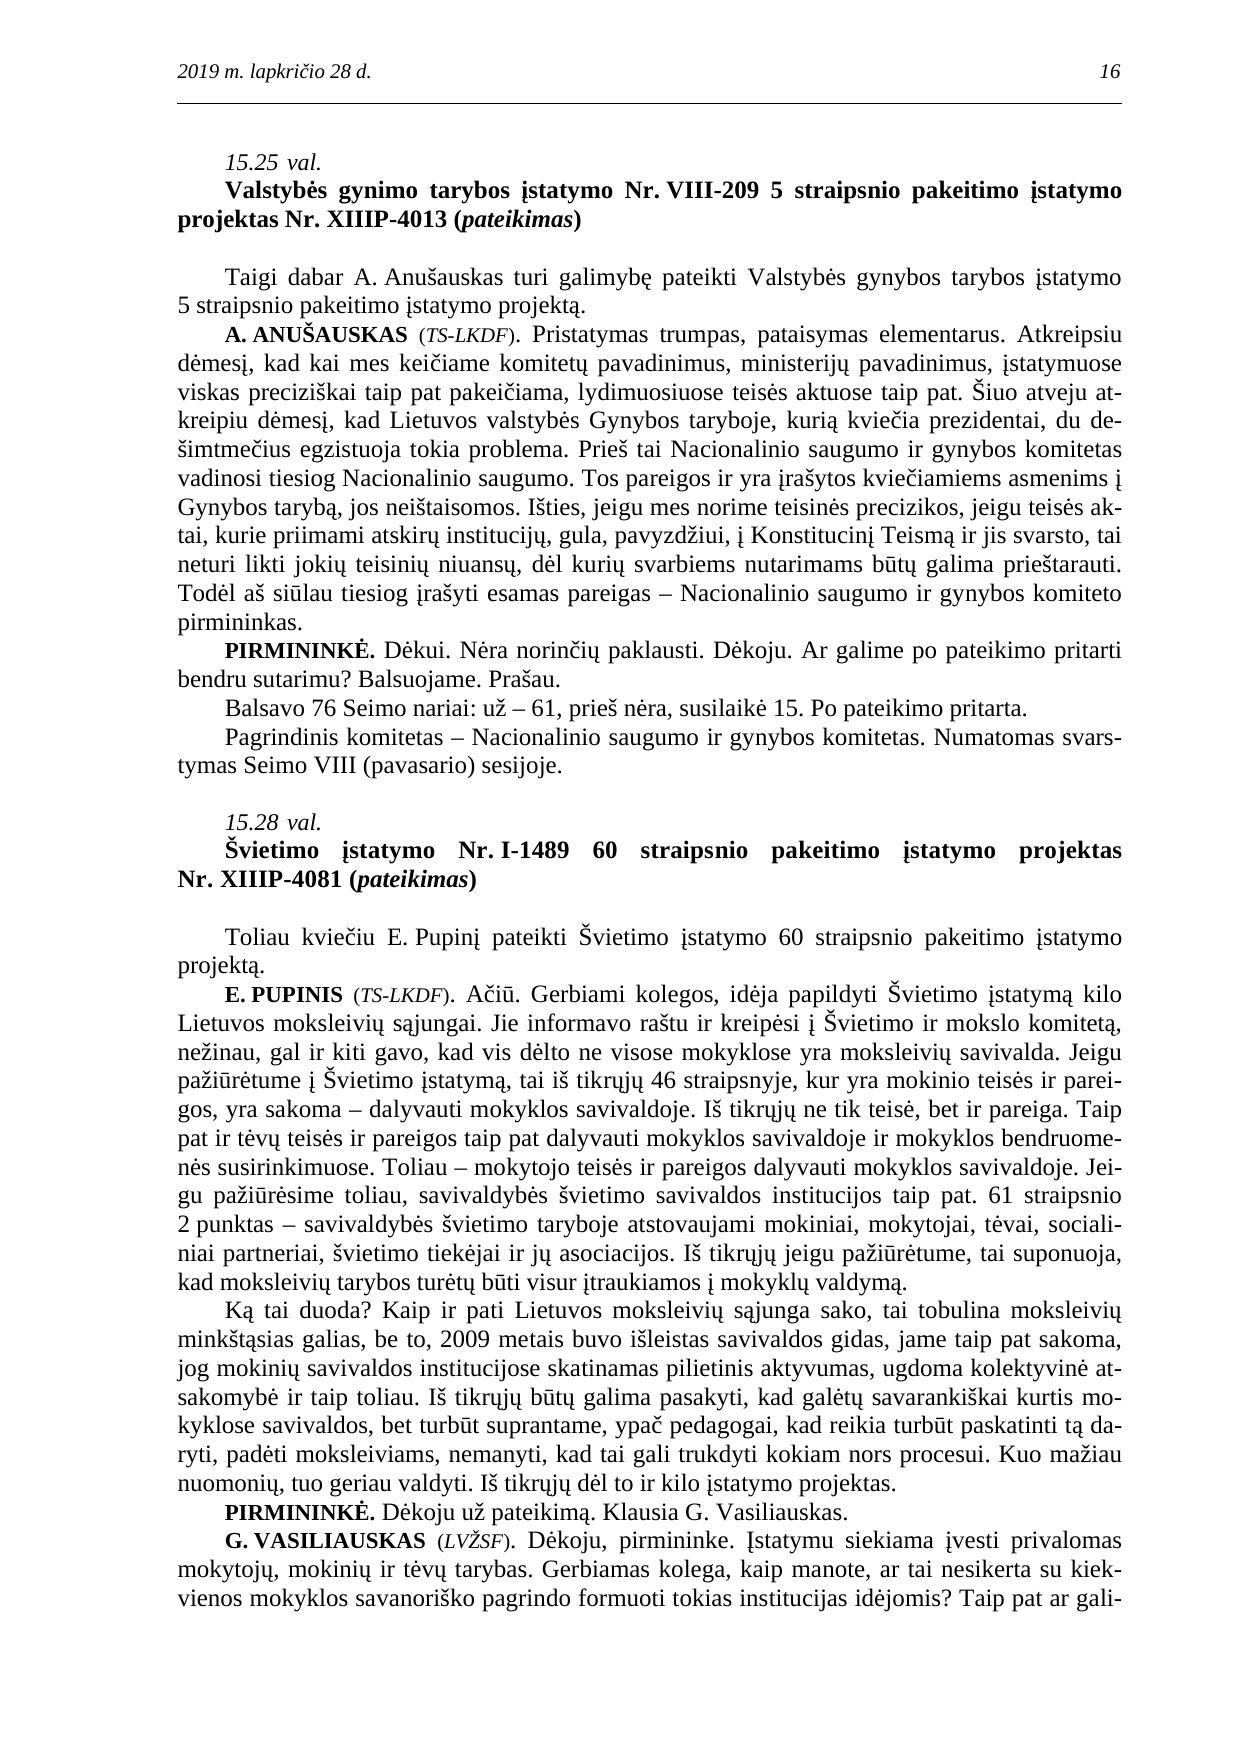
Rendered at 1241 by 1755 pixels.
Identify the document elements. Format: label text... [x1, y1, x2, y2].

text Pa­grin­di­nis ko­mi­te­tas – Na­cio­na­li­nio sau­gu­mo ir gy­ny­bos ko­mi­te­tas. Nu­ma­to­mas svars­ty­mas Sei­mo VIII (pa­va­sa­rio) se­si­jo­je. [177, 722, 1122, 779]
text PIRMININKĖ. Dė­kui. Nė­ra no­rin­čių pa­klaus­ti. Dė­ko­ju. Ar ga­li­me po pa­tei­ki­mo pri­tar­ti ben­dru su­ta­ri­mu? Bal­suo­ja­me. Pra­šau. [177, 635, 1122, 693]
text Ką tai duo­da? Kaip ir pa­ti Lie­tu­vos moks­lei­vių są­jun­ga sa­ko, tai to­bu­li­na moks­lei­vių minkš­tą­sias ga­lias, be to, 2009 me­tais bu­vo iš­leis­tas sa­vi­val­dos gi­das, ja­me taip pat sa­ko­ma, jog mo­ki­nių sa­vi­val­dos ins­ti­tu­ci­jo­se ska­ti­na­mas pi­lie­ti­nis ak­ty­vu­mas, ug­do­ma ko­lek­ty­vi­nė at­sa­ko­my­bė ir taip to­liau. Iš tik­rų­jų bū­tų ga­li­ma pa­sa­ky­ti, kad ga­lė­tų sa­va­ran­kiš­kai kur­tis mo­kyk­lo­se sa­vi­val­dos, bet tur­būt su­pran­ta­me, ypač pe­da­go­gai, kad rei­kia tur­būt pa­ska­tin­ti tą da­ry­ti, pa­dė­ti moks­lei­viams, ne­ma­ny­ti, kad tai ga­li truk­dy­ti ko­kiam nors pro­ce­sui. Kuo ma­žiau nuo­mo­nių, tuo ge­riau val­dy­ti. Iš tik­rų­jų dėl to ir ki­lo įsta­ty­mo pro­jek­tas. [177, 1295, 1122, 1497]
text Bal­sa­vo 76 Sei­mo na­riai: už – 61, prieš nė­ra, su­si­lai­kė 15. Po pa­tei­ki­mo pri­tar­ta. [177, 693, 1122, 722]
text A. ANUŠAUSKAS (TS-LKDF). Pri­sta­ty­mas trum­pas, pa­tai­sy­mas ele­men­ta­rus. At­kreip­siu dė­me­sį, kad kai mes kei­čia­me ko­mi­te­tų pa­va­di­ni­mus, mi­nis­te­ri­jų pa­va­di­ni­mus, įsta­ty­muo­se vis­kas pre­ci­ziš­kai taip pat pa­kei­čia­ma, ly­di­muo­siuo­se tei­sės ak­tuo­se taip pat. Šiuo at­ve­ju at­krei­piu dė­me­sį, kad Lie­tu­vos vals­ty­bės Gy­ny­bos ta­ry­bo­je, ku­rią kvie­čia pre­zi­den­tai, du de­šimt­me­čius eg­zis­tuo­ja to­kia pro­ble­ma. Prieš tai Na­cio­na­li­nio sau­gu­mo ir gy­ny­bos ko­mi­te­tas va­di­no­si tie­siog Na­cio­na­li­nio sau­gu­mo. Tos pa­rei­gos ir yra įra­šy­tos kvie­čia­miems as­me­nims į Gy­ny­bos ta­ry­bą, jos ne­iš­tai­so­mos. Iš­ties, jei­gu mes no­ri­me tei­si­nės pre­ci­zi­kos, jei­gu tei­sės ak­tai, ku­rie pri­ima­mi at­ski­rų ins­ti­tu­ci­jų, gu­la, pa­vyz­džiui, į Kon­sti­tu­ci­nį Teis­mą ir jis svars­to, tai ne­tu­ri lik­ti jo­kių tei­si­nių niu­an­sų, dėl ku­rių svar­biems nu­ta­ri­mams bū­tų ga­li­ma prieš­ta­rau­ti. To­dėl aš siū­lau tie­siog įra­šy­ti esa­mas pa­rei­gas – Na­cio­na­li­nio sau­gu­mo ir gy­ny­bos ko­mi­te­to pir­mi­nin­kas. [177, 319, 1122, 635]
text G. VASILIAUSKAS (LVŽSF). Dė­ko­ju, pir­mi­nin­ke. Įsta­ty­mu sie­kia­ma įves­ti pri­va­lo­mas mo­ky­to­jų, mo­ki­nių ir tė­vų ta­ry­bas. Ger­bia­mas ko­le­ga, kaip ma­no­te, ar tai ne­si­ker­ta su kiek­vie­nos mo­kyk­los sa­va­no­riš­ko pa­grin­do for­muo­ti to­kias ins­ti­tu­ci­jas idė­jo­mis? Taip pat ar ga­li­ [177, 1525, 1122, 1612]
text 15.28 val. [224, 808, 1122, 835]
text Vals­ty­bės gy­ni­mo ta­ry­bos įsta­ty­mo Nr. VIII-209 5 straips­nio pa­kei­ti­mo įsta­ty­mo pro­jek­tas Nr. XIIIP-4013 (pa­tei­ki­mas) [177, 175, 1122, 233]
text Tai­gi da­bar A. Anu­šaus­kas tu­ri ga­li­my­bę pa­teik­ti Vals­ty­bės gy­ny­bos ta­ry­bos įsta­ty­mo 5 straips­nio pa­kei­ti­mo įsta­ty­mo pro­jek­tą. [177, 262, 1122, 319]
text To­liau kvie­čiu E. Pu­pi­nį pa­teik­ti Švie­ti­mo įsta­ty­mo 60 straips­nio pa­kei­ti­mo įsta­ty­mo projek­tą. [177, 922, 1122, 979]
text 15.25 val. [224, 148, 1122, 175]
text Švie­ti­mo įsta­ty­mo Nr. I-1489 60 straips­nio pa­kei­ti­mo įsta­ty­mo pro­jek­tas Nr. XIIIP-4081 (pa­tei­ki­mas) [177, 835, 1122, 893]
text E. PUPINIS (TS-LKDF). Ačiū. Ger­bia­mi ko­le­gos, idė­ja pa­pil­dy­ti Švie­ti­mo įsta­ty­mą ki­lo Lie­tu­vos moks­lei­vių są­jun­gai. Jie in­for­ma­vo raš­tu ir krei­pė­si į Švie­ti­mo ir moks­lo ko­mi­te­tą, ne­ži­nau, gal ir ki­ti ga­vo, kad vis dėl­to ne vi­so­se mo­kyk­lo­se yra moks­lei­vių sa­vi­val­da. Jei­gu pa­žiū­rė­tu­me į Švie­ti­mo įsta­ty­mą, tai iš tik­rų­jų 46 straips­ny­je, kur yra mo­ki­nio tei­sės ir pa­rei­gos, yra sa­ko­ma – da­ly­vau­ti mo­kyk­los sa­vi­val­do­je. Iš tik­rų­jų ne tik tei­sė, bet ir pa­rei­ga. Taip pat ir tė­vų tei­sės ir pa­rei­gos taip pat da­ly­vau­ti mo­kyk­los sa­vi­val­do­je ir mo­kyk­los ben­druo­me­nės su­si­rin­ki­muo­se. To­liau – mo­ky­to­jo tei­sės ir pa­rei­gos da­ly­vau­ti mo­kyk­los sa­vi­val­do­je. Jei­gu pa­žiū­rė­si­me to­liau, sa­vi­val­dy­bės švie­ti­mo sa­vi­val­dos ins­ti­tu­ci­jos taip pat. 61 straips­nio 2 punk­tas – sa­vi­val­dy­bės švie­ti­mo ta­ry­bo­je at­sto­vau­ja­mi mo­ki­niai, mo­ky­to­jai, tė­vai, so­cia­li­niai part­ne­riai, švie­ti­mo tie­kė­jai ir jų aso­cia­ci­jos. Iš tik­rų­jų jei­gu pa­žiū­rė­tu­me, tai su­po­nuo­ja, kad moks­lei­vių ta­ry­bos tu­rė­tų bū­ti vi­sur įtrau­kia­mos į mo­kyk­lų val­dy­mą. [177, 979, 1122, 1295]
text PIRMININKĖ. Dė­ko­ju už pa­tei­ki­mą. Klau­sia G. Va­si­liaus­kas. [177, 1497, 1122, 1525]
